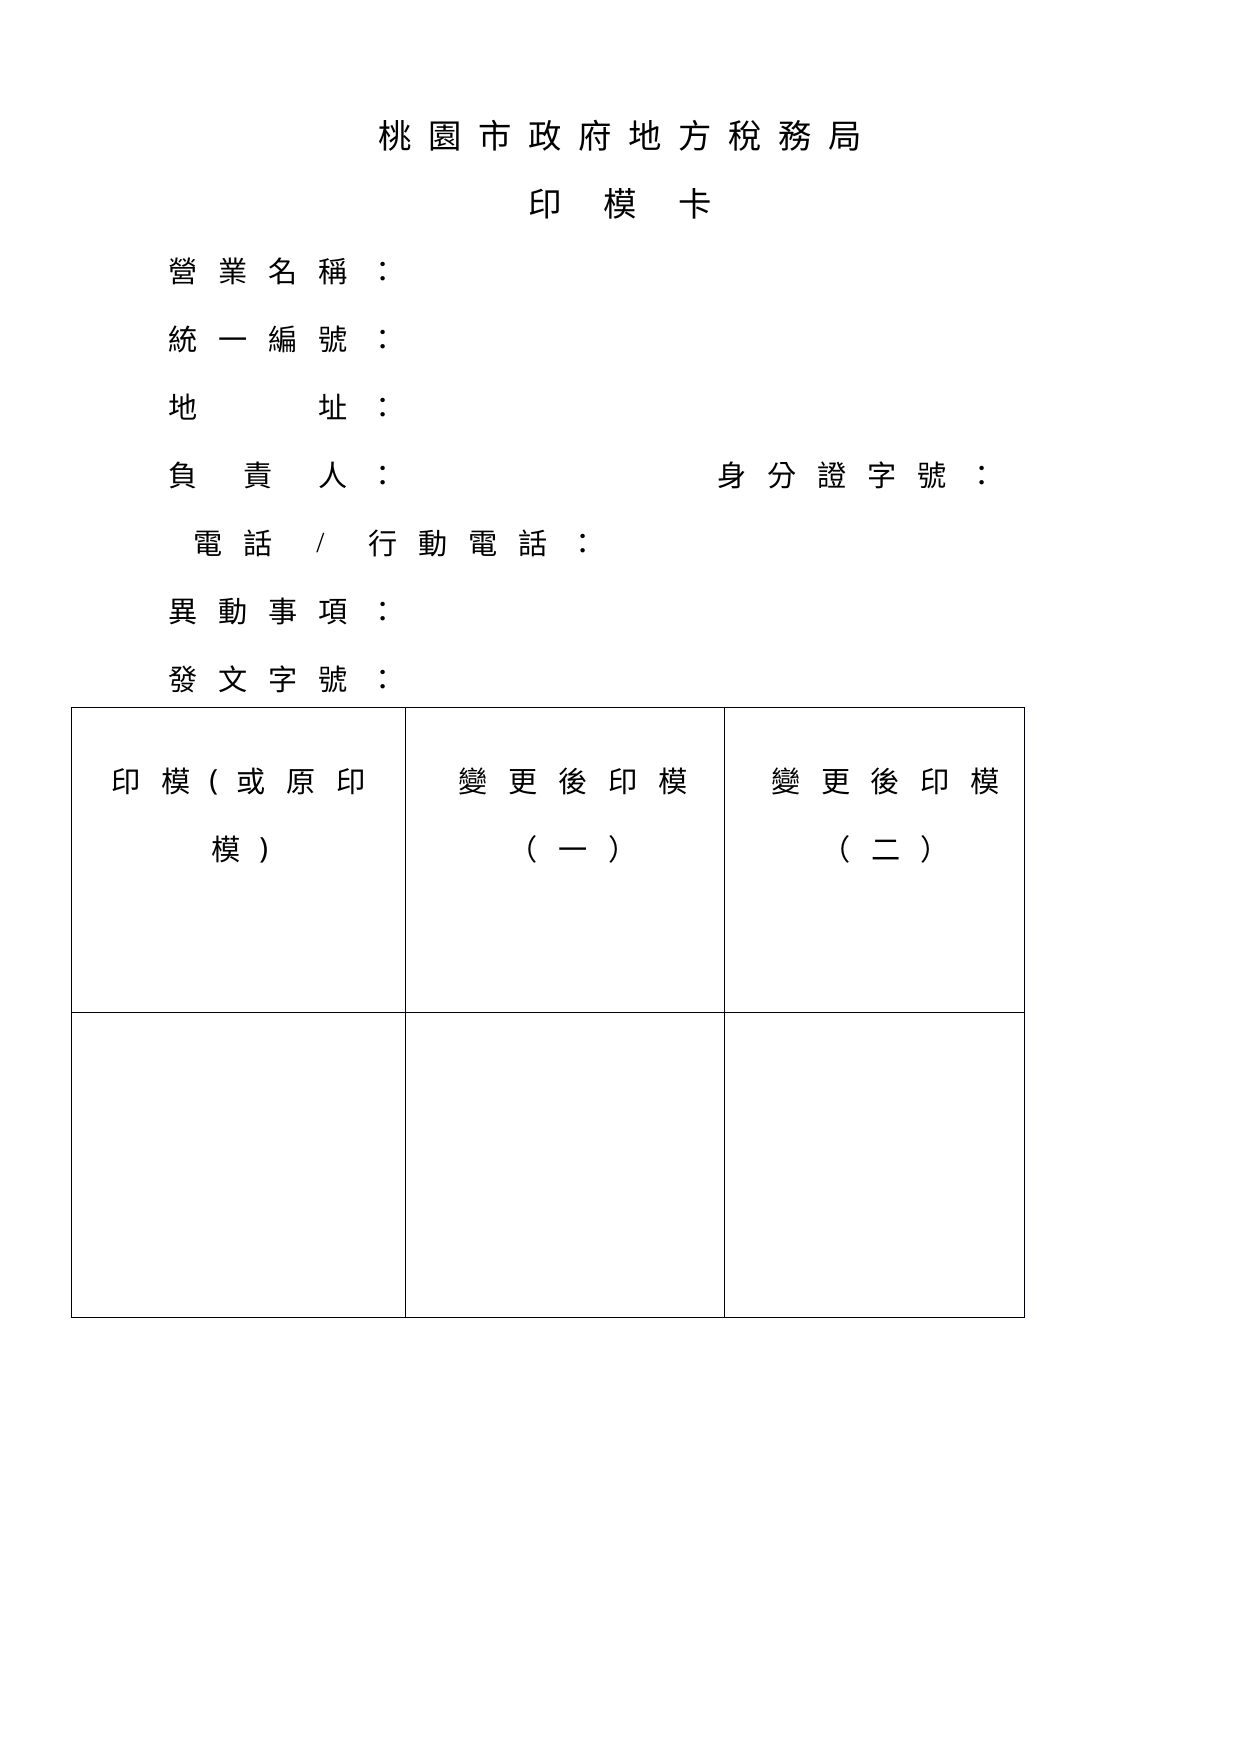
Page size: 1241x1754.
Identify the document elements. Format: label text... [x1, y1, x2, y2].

text 印 模 卡 [83, 164, 1158, 232]
table_cell [725, 1013, 1024, 1317]
table_header 印模(或原印模) [72, 708, 405, 1012]
table_header 變更後印模（二） [725, 708, 1024, 1012]
table_header 變更後印模（一） [406, 708, 724, 1012]
text 營業名稱： [83, 232, 1158, 300]
text 統一編號： [83, 300, 1158, 368]
text 電話/行動電話： [83, 503, 1158, 571]
table_cell [406, 1013, 724, 1317]
text 發文字號： [83, 639, 1158, 707]
text 桃園市政府地方稅務局 [83, 96, 1158, 164]
text 地 址： [83, 368, 1158, 436]
text 異動事項： [83, 571, 1158, 639]
table_cell [72, 1013, 405, 1317]
text 負 責 人： 身分證字號： [83, 436, 1158, 503]
